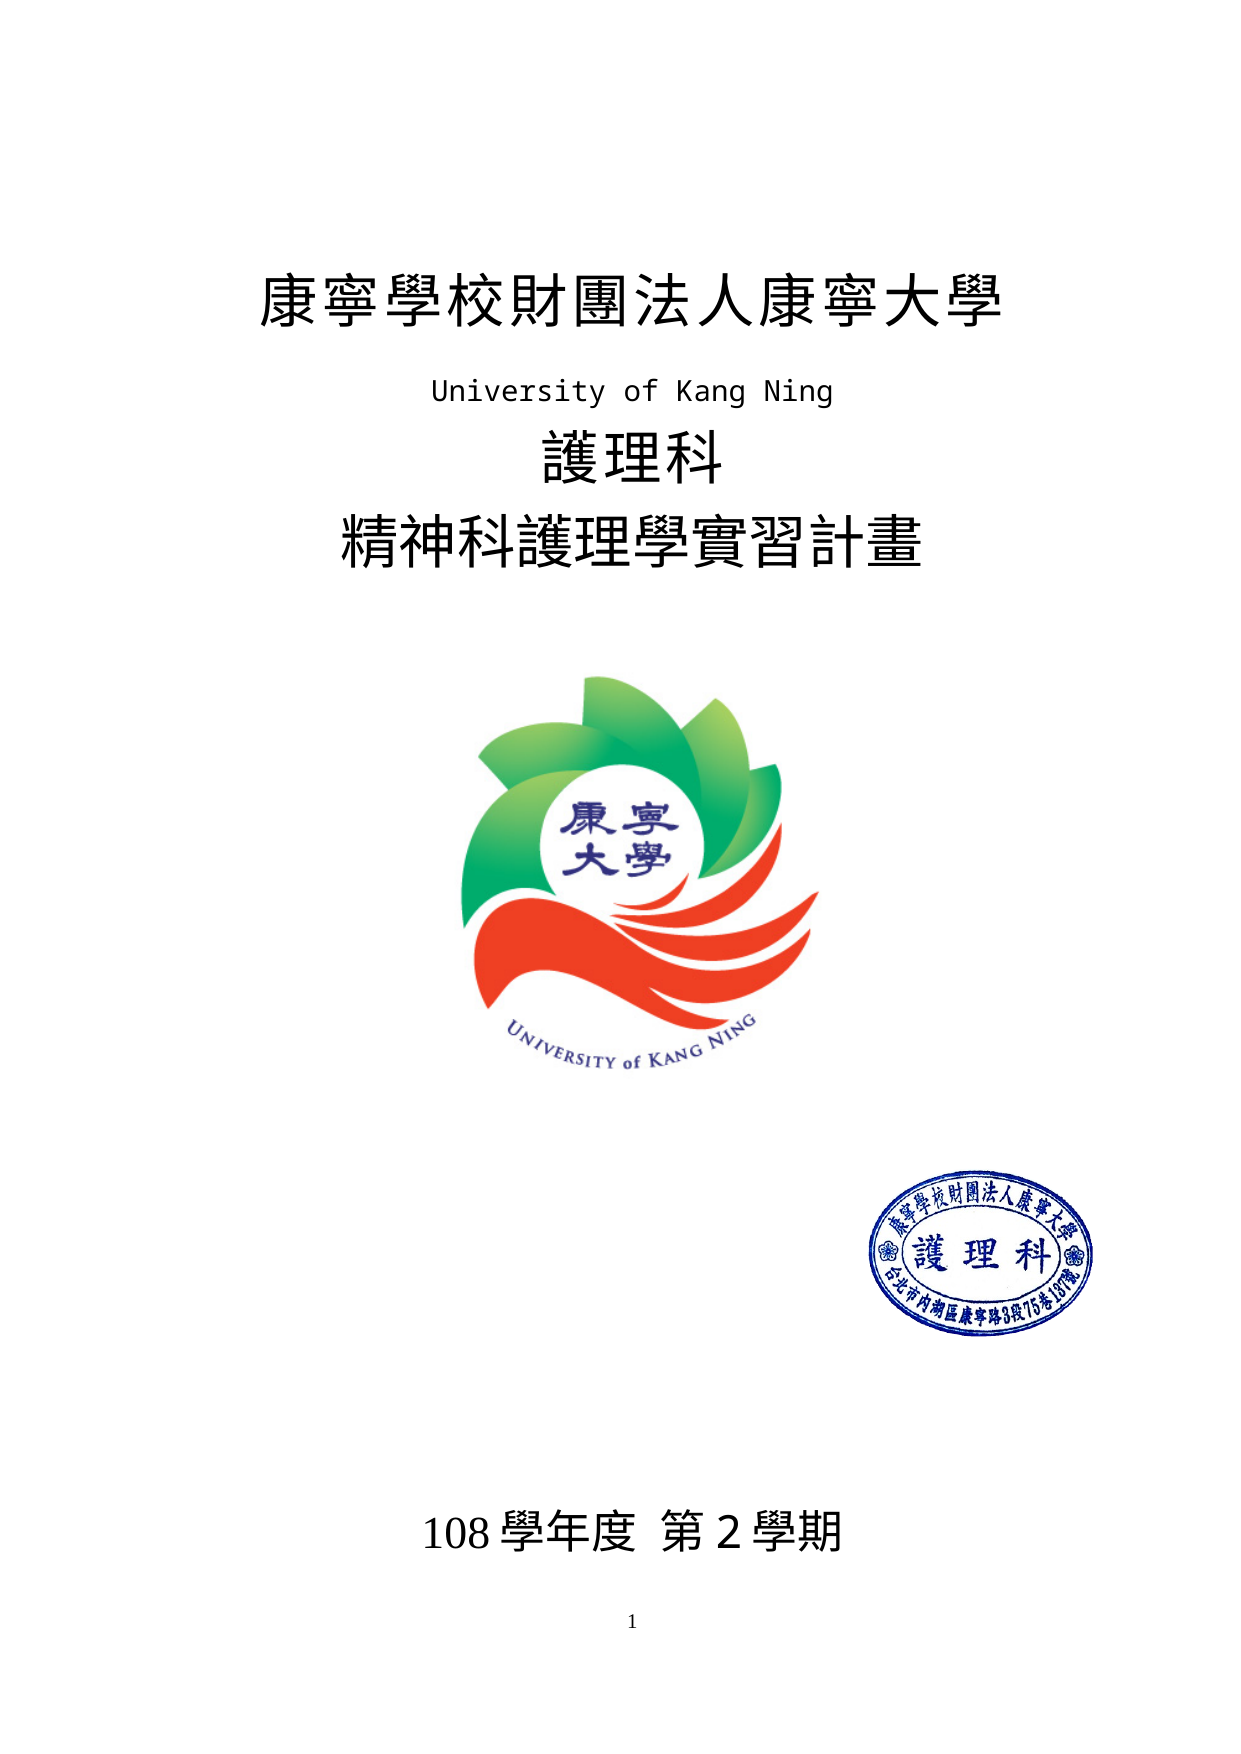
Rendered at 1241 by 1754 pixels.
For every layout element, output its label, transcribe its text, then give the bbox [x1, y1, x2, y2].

text University of Kang Ning [142, 349, 1122, 411]
text 護理科 [142, 411, 1122, 496]
text 康寧學校財團法人康寧大學 [142, 224, 1122, 349]
text 108學年度 第2學期 [142, 1455, 1122, 1580]
text 精神科護理學實習計畫 [142, 496, 1122, 580]
